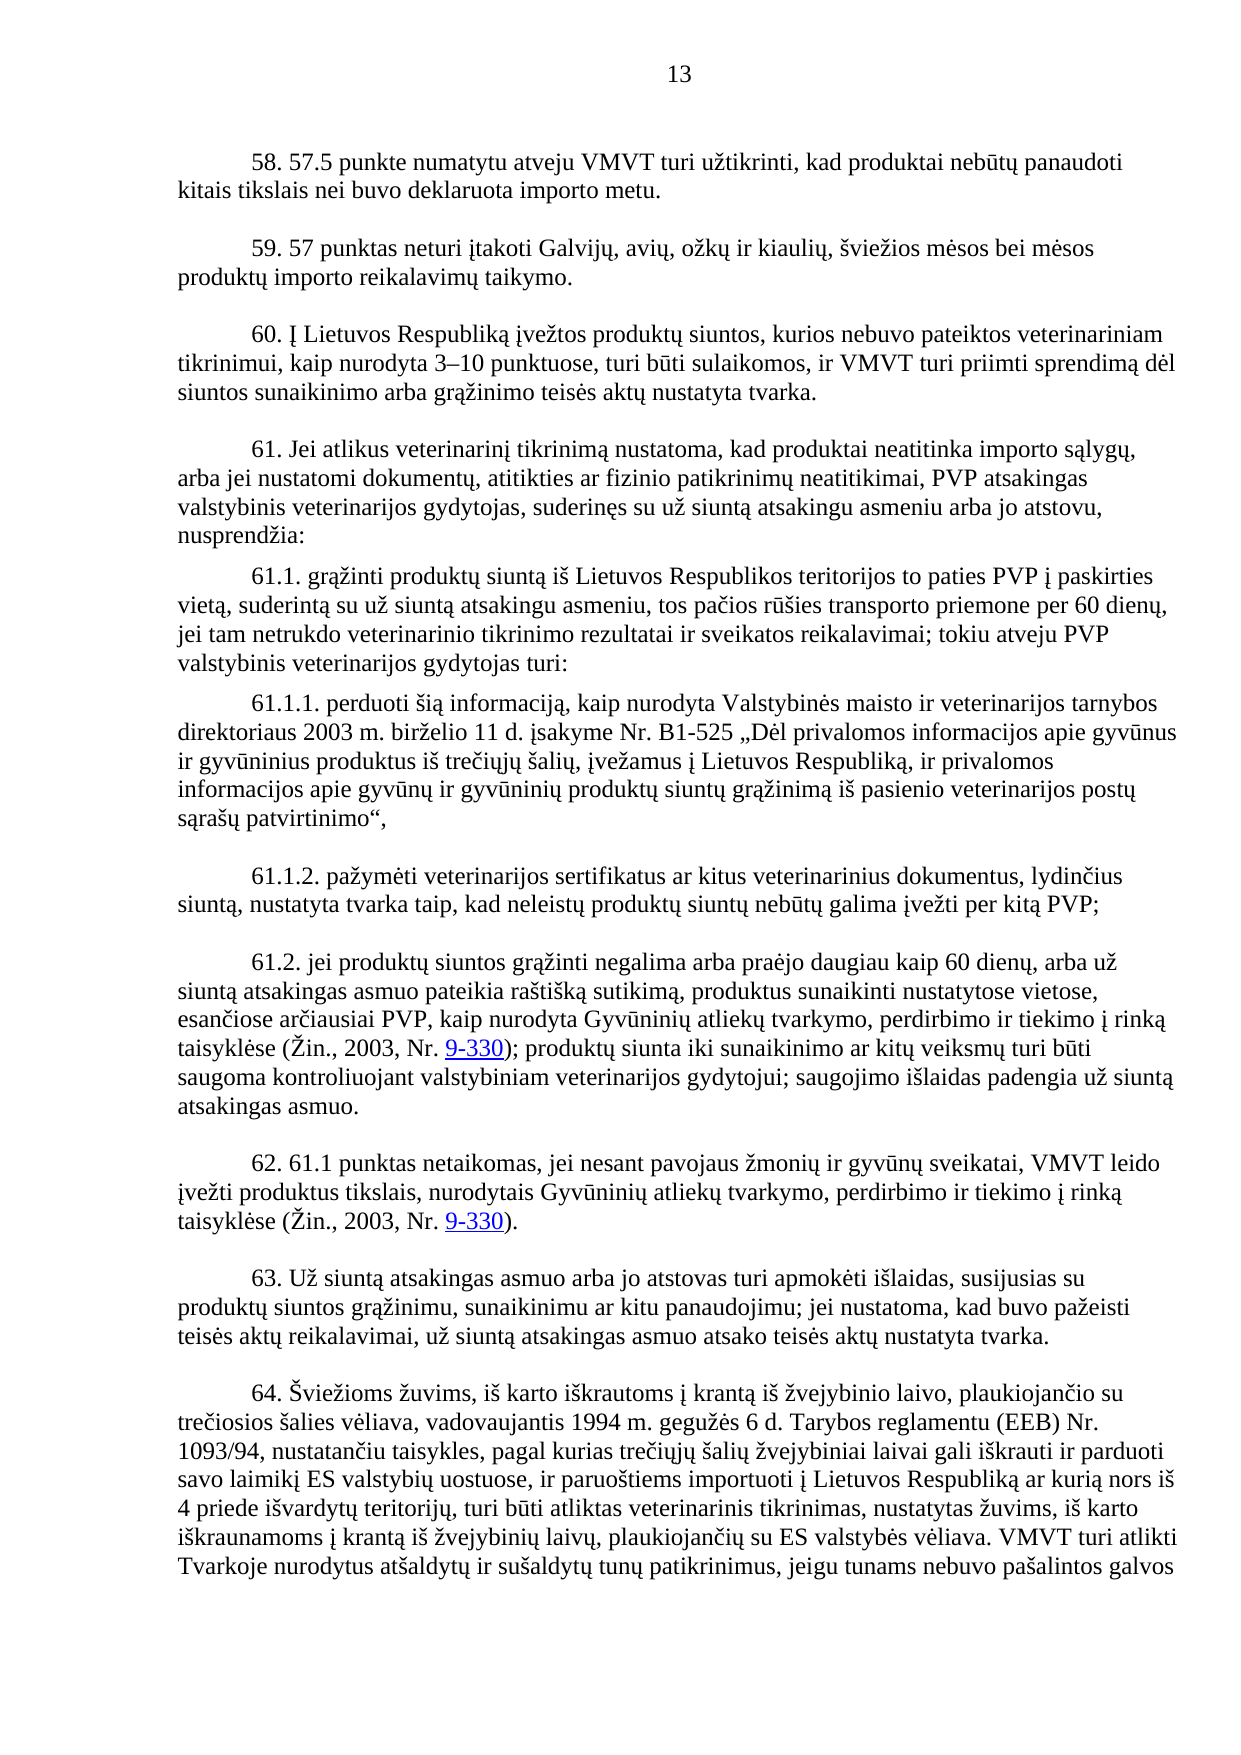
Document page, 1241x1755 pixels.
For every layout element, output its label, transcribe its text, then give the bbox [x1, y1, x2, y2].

text 61.1. grąžinti produktų siuntą iš Lietuvos Respublikos teritorijos to paties PVP į paskirties vietą, suderintą su už siuntą atsakingu asmeniu, tos pačios rūšies transporto priemone per 60 dienų, jei tam netrukdo veterinarinio tikrinimo rezultatai ir sveikatos reikalavimai; tokiu atveju PVP valstybinis veterinarijos gydytojas turi: [177, 561, 1181, 676]
text 61.1.1. perduoti šią informaciją, kaip nurodyta Valstybinės maisto ir veterinarijos tarnybos direktoriaus 2003 m. birželio 11 d. įsakyme Nr. B1-525 „Dėl privalomos informacijos apie gyvūnus ir gyvūninius produktus iš trečiųjų šalių, įvežamus į Lietuvos Respubliką, ir privalomos informacijos apie gyvūnų ir gyvūninių produktų siuntų grąžinimą iš pasienio veterinarijos postų sąrašų patvirtinimo“, [177, 688, 1181, 832]
text 59. 57 punktas neturi įtakoti Galvijų, avių, ožkų ir kiaulių, šviežios mėsos bei mėsos produktų importo reikalavimų taikymo. [177, 233, 1181, 291]
text 62. 61.1 punktas netaikomas, jei nesant pavojaus žmonių ir gyvūnų sveikatai, VMVT leido įvežti produktus tikslais, nurodytais Gyvūninių atliekų tvarkymo, perdirbimo ir tiekimo į rinką taisyklėse (Žin., 2003, Nr. 9-330). [177, 1148, 1181, 1234]
text 63. Už siuntą atsakingas asmuo arba jo atstovas turi apmokėti išlaidas, susijusias su produktų siuntos grąžinimu, sunaikinimu ar kitu panaudojimu; jei nustatoma, kad buvo pažeisti teisės aktų reikalavimai, už siuntą atsakingas asmuo atsako teisės aktų nustatyta tvarka. [177, 1263, 1181, 1349]
text 61.2. jei produktų siuntos grąžinti negalima arba praėjo daugiau kaip 60 dienų, arba už siuntą atsakingas asmuo pateikia raštišką sutikimą, produktus sunaikinti nustatytose vietose, esančiose arčiausiai PVP, kaip nurodyta Gyvūninių atliekų tvarkymo, perdirbimo ir tiekimo į rinką taisyklėse (Žin., 2003, Nr. 9-330); produktų siunta iki sunaikinimo ar kitų veiksmų turi būti saugoma kontroliuojant valstybiniam veterinarijos gydytojui; saugojimo išlaidas padengia už siuntą atsakingas asmuo. [177, 947, 1181, 1119]
text 58. 57.5 punkte numatytu atveju VMVT turi užtikrinti, kad produktai nebūtų panaudoti kitais tikslais nei buvo deklaruota importo metu. [177, 147, 1181, 204]
text 64. Šviežioms žuvims, iš karto iškrautoms į krantą iš žvejybinio laivo, plaukiojančio su trečiosios šalies vėliava, vadovaujantis 1994 m. gegužės 6 d. Tarybos reglamentu (EEB) Nr. 1093/94, nustatančiu taisykles, pagal kurias trečiųjų šalių žvejybiniai laivai gali iškrauti ir parduoti savo laimikį ES valstybių uostuose, ir paruoštiems importuoti į Lietuvos Respubliką ar kurią nors iš 4 priede išvardytų teritorijų, turi būti atliktas veterinarinis tikrinimas, nustatytas žuvims, iš karto iškraunamoms į krantą iš žvejybinių laivų, plaukiojančių su ES valstybės vėliava. VMVT turi atlikti Tvarkoje nurodytus atšaldytų ir sušaldytų tunų patikrinimus, jeigu tunams nebuvo pašalintos galvos [177, 1378, 1181, 1579]
text 61.1.2. pažymėti veterinarijos sertifikatus ar kitus veterinarinius dokumentus, lydinčius siuntą, nustatyta tvarka taip, kad neleistų produktų siuntų nebūtų galima įvežti per kitą PVP; [177, 861, 1181, 918]
text 61. Jei atlikus veterinarinį tikrinimą nustatoma, kad produktai neatitinka importo sąlygų, arba jei nustatomi dokumentų, atitikties ar fizinio patikrinimų neatitikimai, PVP atsakingas valstybinis veterinarijos gydytojas, suderinęs su už siuntą atsakingu asmeniu arba jo atstovu, nusprendžia: [177, 434, 1181, 549]
text 60. Į Lietuvos Respubliką įvežtos produktų siuntos, kurios nebuvo pateiktos veterinariniam tikrinimui, kaip nurodyta 3–10 punktuose, turi būti sulaikomos, ir VMVT turi priimti sprendimą dėl siuntos sunaikinimo arba grąžinimo teisės aktų nustatyta tvarka. [177, 319, 1181, 406]
